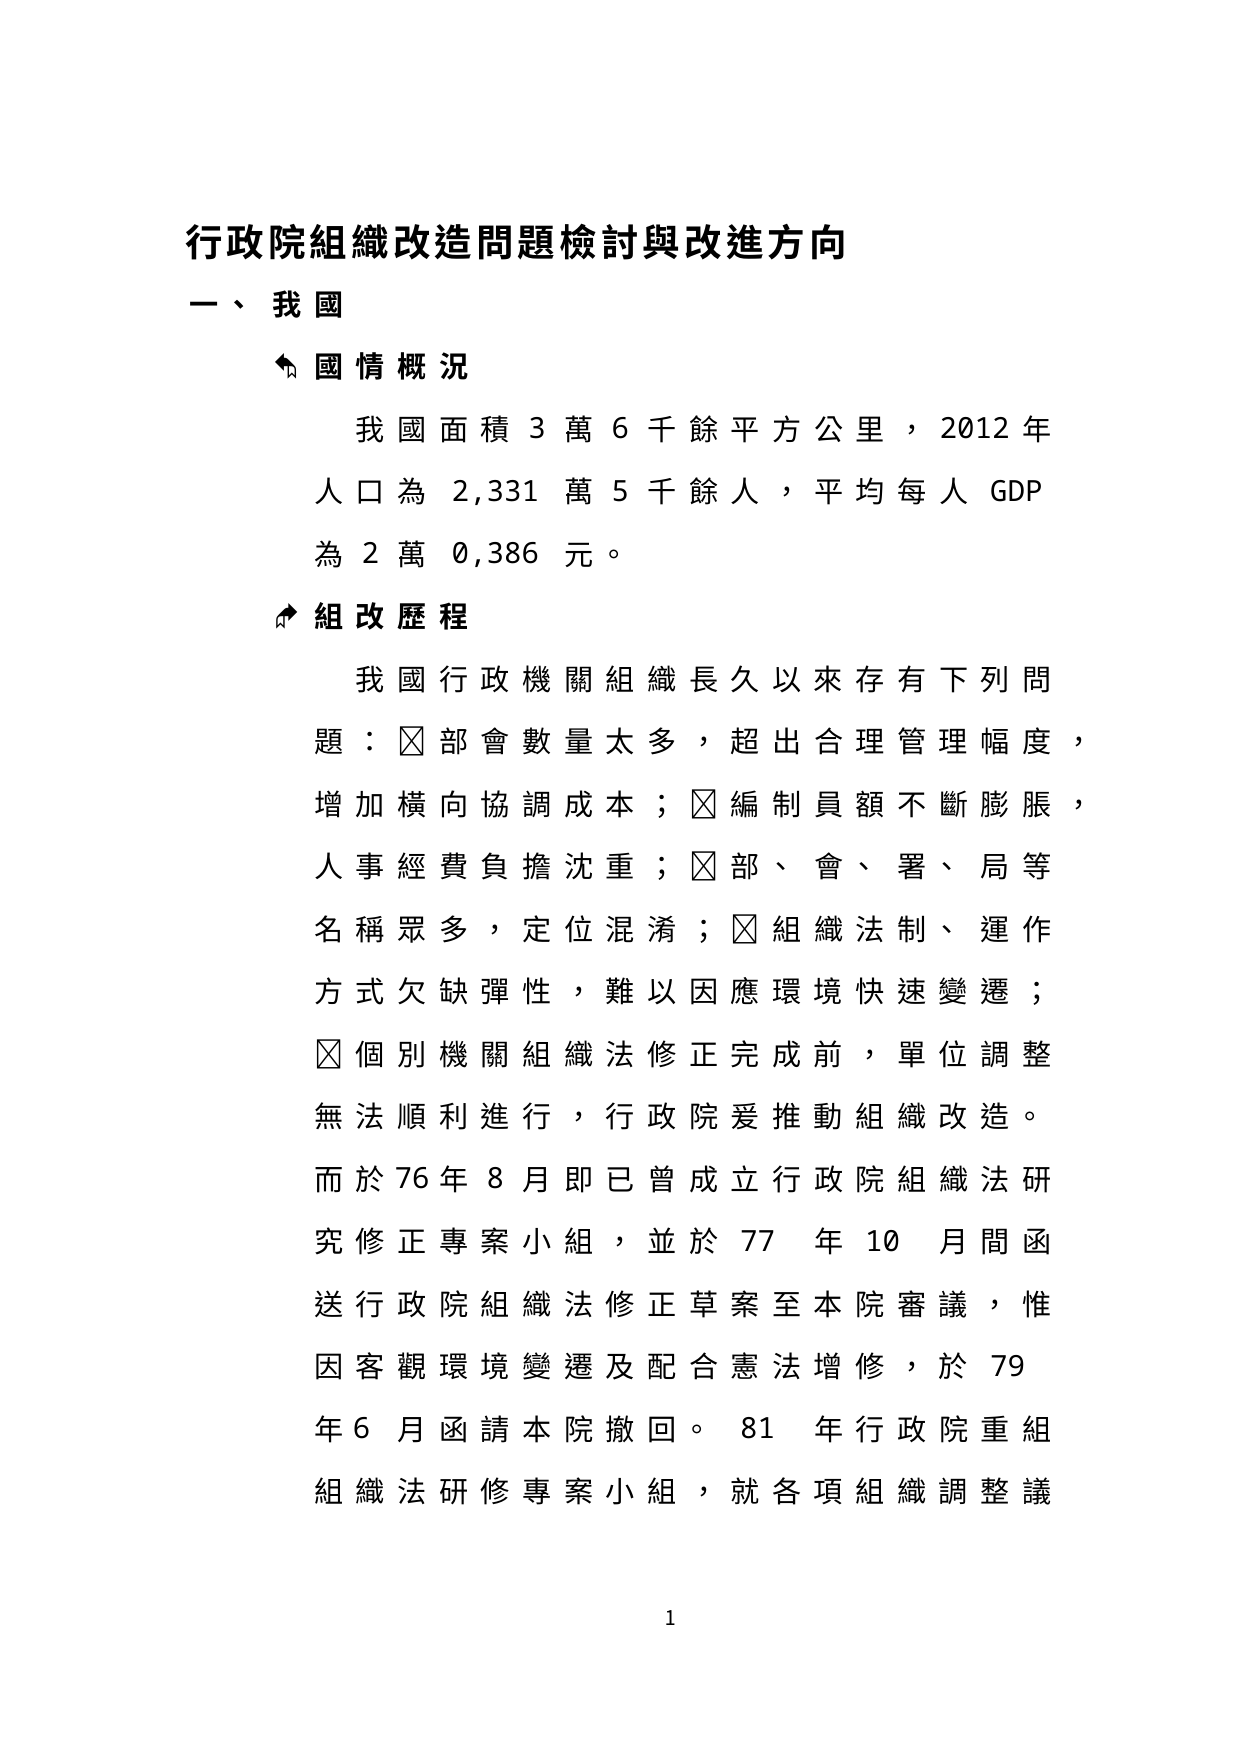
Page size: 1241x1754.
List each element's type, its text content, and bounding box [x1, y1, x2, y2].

text 我國行政機關組織長久以來存有下列問題：部會數量太多，超出合理管理幅度，增加橫向協調成本；編制員額不斷膨脹，人事經費負擔沈重；部、會、署、局等名稱眾多，定位混淆；組織法制、運作方式欠缺彈性，難以因應環境快速變遷；個別機關組織法修正完成前，單位調整無法順利進行，行政院爰推動組織改造。而於76年8月即已曾成立行政院組織法研究修正專案小組，並於77 年10 月間函送行政院組織法修正草案至本院審議，惟因客觀環境變遷及配合憲法增修，於79 年6 月函請本院撤回。81 年行政院重組組織法研修專案小組，就各項組織調整議題持續研議。之後歷經二度政黨輪替，行政院仍持續推動組織改造，於99年2月3日行政院組織法修正公布，自101年度開始施行，行政院並於101年2月將二級機關及所屬相關組織法案函送本院審議。 [271, 636, 1058, 1511]
text 行政院組織改造問題檢討與改進方向 [183, 198, 1058, 261]
text 國情概況 [242, 323, 1058, 386]
text 一、我國 [183, 261, 1058, 323]
text 我國面積3萬6千餘平方公里，2012年人口為2,331萬5千餘人，平均每人GDP為2萬0,386元。 [271, 386, 1058, 573]
text 組改歷程 [242, 573, 1058, 636]
